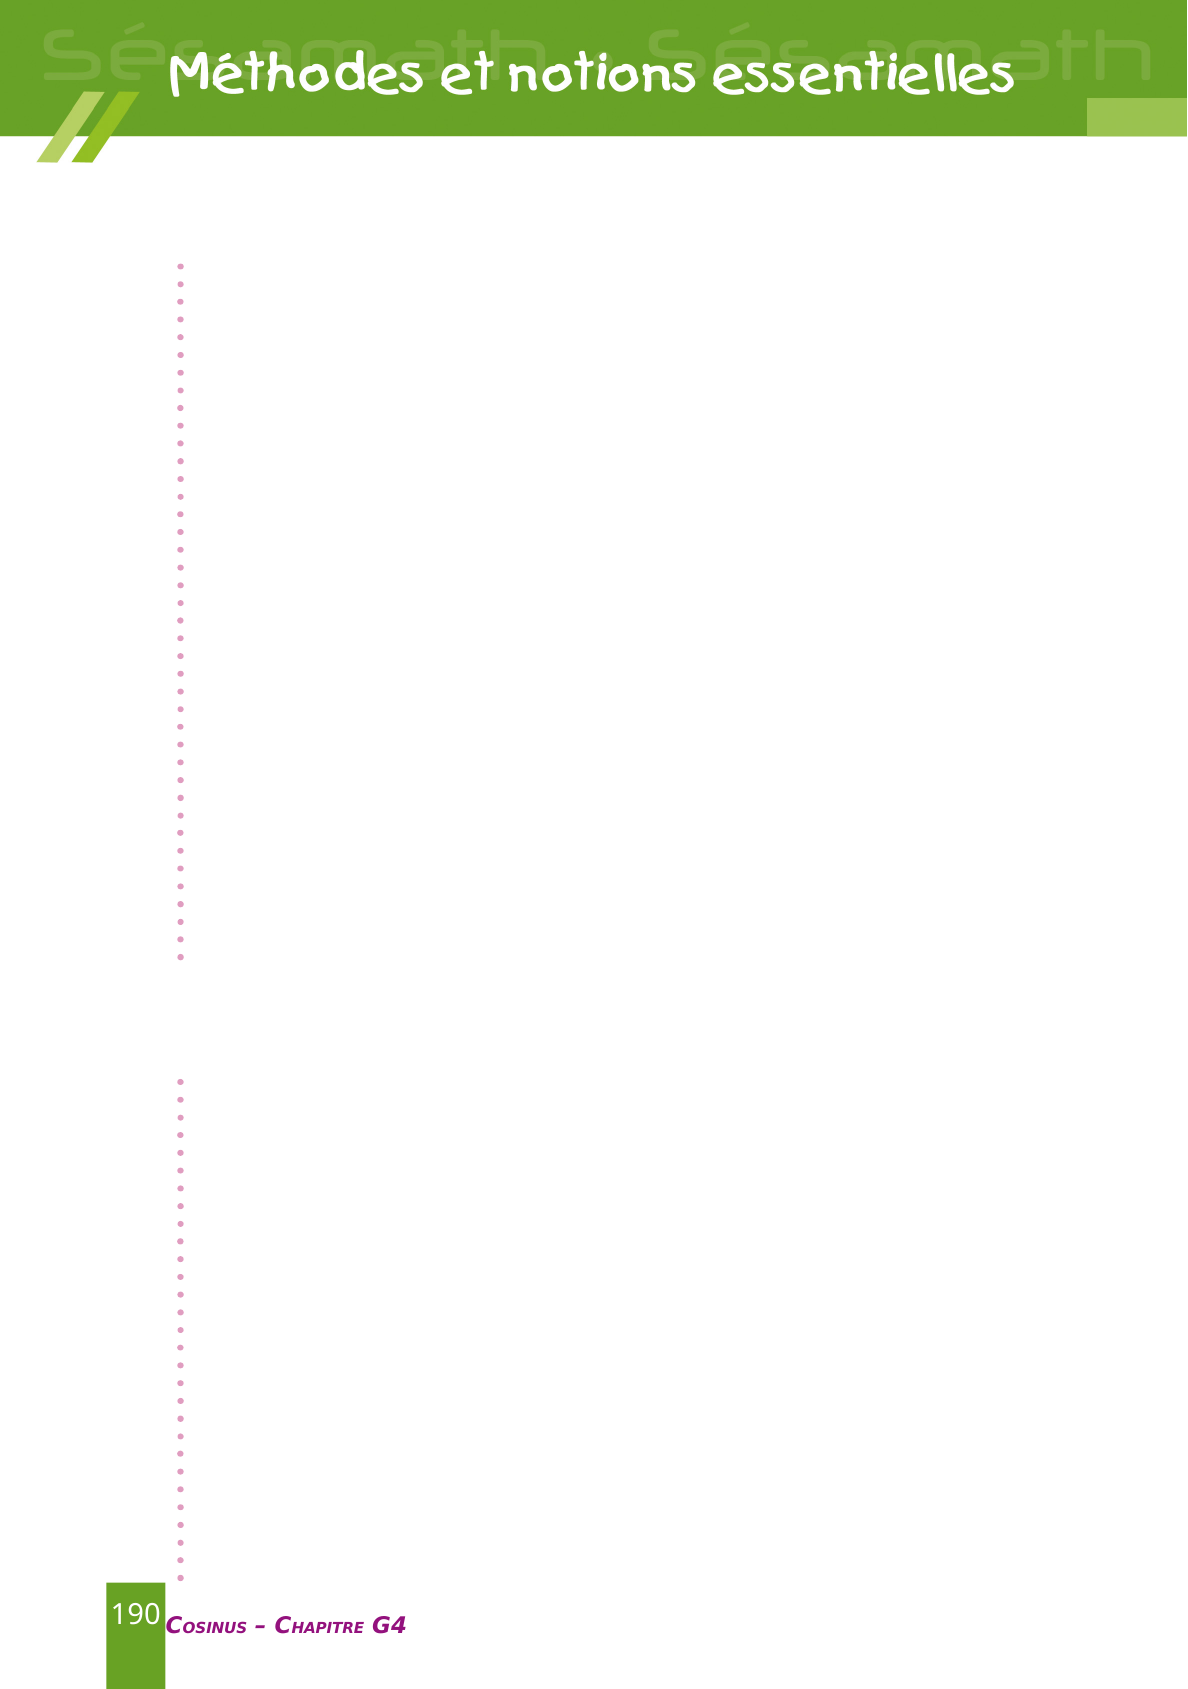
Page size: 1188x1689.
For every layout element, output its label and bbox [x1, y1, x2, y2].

picture [0, 0, 1187, 163]
